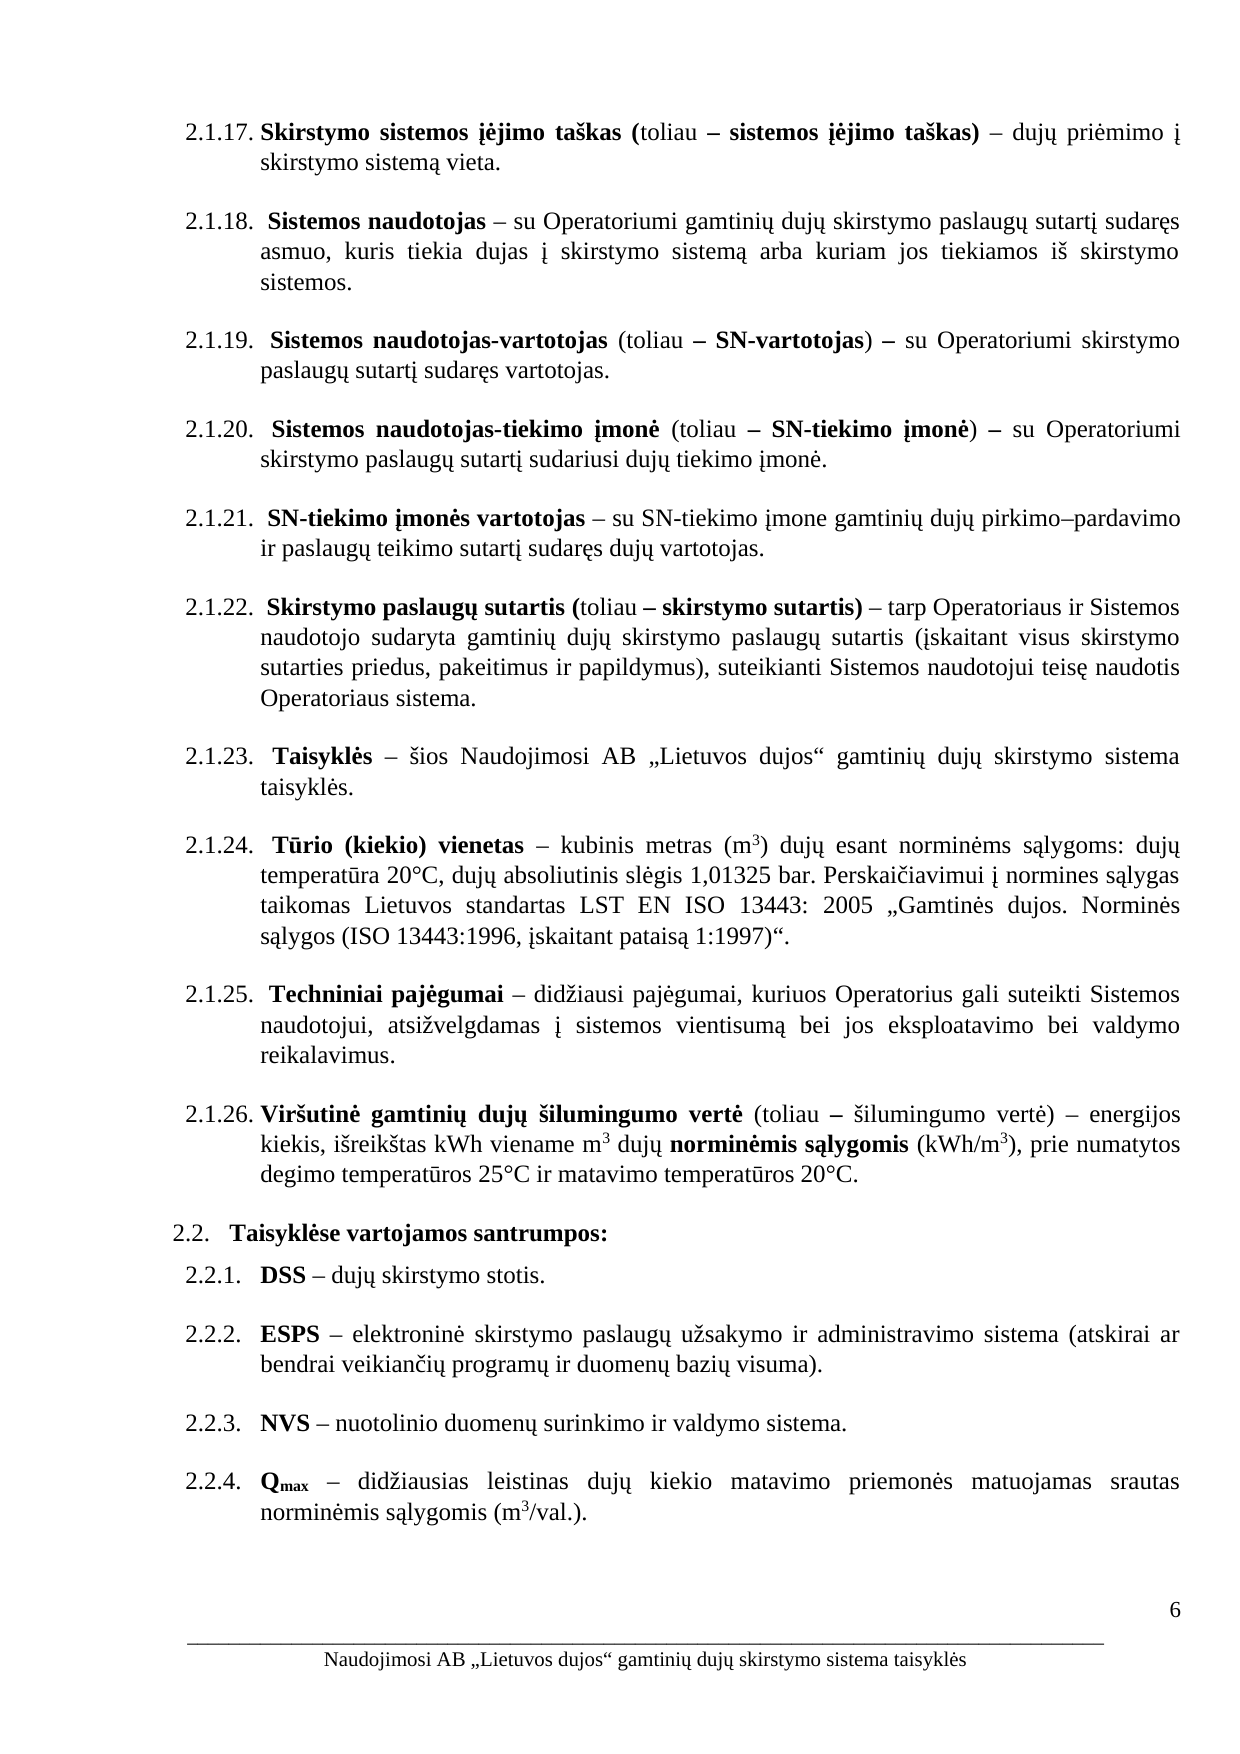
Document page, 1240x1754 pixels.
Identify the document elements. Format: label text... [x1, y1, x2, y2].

text 2.1.24. Tūrio (kiekio) vienetas – kubinis metras (m3) dujų esant norminėms sąlygoms: dujų temperatūra 20°C, dujų absoliutinis slėgis 1,01325 bar. Perskaičiavimui į normines sąlygas taikomas Lietuvos standartas LST EN ISO 13443: 2005 „Gamtinės dujos. Norminės sąlygos (ISO 13443:1996, įskaitant pataisą 1:1997)“. [185, 830, 1181, 949]
text 2.2.4. Qmax – didžiausias leistinas dujų kiekio matavimo priemonės matuojamas srautas norminėmis sąlygomis (m3/val.). [185, 1466, 1181, 1525]
text 2.2. Taisyklėse vartojamos santrumpos: [172, 1218, 1181, 1246]
text 2.1.18. Sistemos naudotojas – su Operatoriumi gamtinių dujų skirstymo paslaugų sutartį sudaręs asmuo, kuris tiekia dujas į skirstymo sistemą arba kuriam jos tiekiamos iš skirstymo sistemos. [185, 206, 1181, 295]
text 2.2.3. NVS – nuotolinio duomenų surinkimo ir valdymo sistema. [185, 1408, 1181, 1436]
text 2.1.26. Viršutinė gamtinių dujų šilumingumo vertė (toliau – šilumingumo vertė) – energijos kiekis, išreikštas kWh viename m3 dujų norminėmis sąlygomis (kWh/m3), prie numatytos degimo temperatūros 25°C ir matavimo temperatūros 20°C. [185, 1099, 1181, 1188]
text 2.2.2. ESPS – elektroninė skirstymo paslaugų užsakymo ir administravimo sistema (atskirai ar bendrai veikiančių programų ir duomenų bazių visuma). [185, 1319, 1181, 1377]
text 2.2.1. DSS – dujų skirstymo stotis. [185, 1260, 1181, 1288]
text 2.1.23. Taisyklės – šios Naudojimosi AB „Lietuvos dujos“ gamtinių dujų skirstymo sistema taisyklės. [185, 741, 1181, 800]
text 2.1.22. Skirstymo paslaugų sutartis (toliau – skirstymo sutartis) – tarp Operatoriaus ir Sistemos naudotojo sudaryta gamtinių dujų skirstymo paslaugų sutartis (įskaitant visus skirstymo sutarties priedus, pakeitimus ir papildymus), suteikianti Sistemos naudotojui teisę naudotis Operatoriaus sistema. [185, 592, 1181, 711]
text 2.1.17. Skirstymo sistemos įėjimo taškas (toliau – sistemos įėjimo taškas) – dujų priėmimo į skirstymo sistemą vieta. [185, 117, 1181, 176]
text 2.1.25. Techniniai pajėgumai – didžiausi pajėgumai, kuriuos Operatorius gali suteikti Sistemos naudotojui, atsižvelgdamas į sistemos vientisumą bei jos eksploatavimo bei valdymo reikalavimus. [185, 979, 1181, 1068]
text 2.1.21. SN-tiekimo įmonės vartotojas – su SN-tiekimo įmone gamtinių dujų pirkimo–pardavimo ir paslaugų teikimo sutartį sudaręs dujų vartotojas. [185, 503, 1181, 562]
text 2.1.19. Sistemos naudotojas-vartotojas (toliau – SN-vartotojas) – su Operatoriumi skirstymo paslaugų sutartį sudaręs vartotojas. [185, 325, 1181, 384]
text 2.1.20. Sistemos naudotojas-tiekimo įmonė (toliau – SN-tiekimo įmonė) – su Operatoriumi skirstymo paslaugų sutartį sudariusi dujų tiekimo įmonė. [185, 414, 1181, 473]
